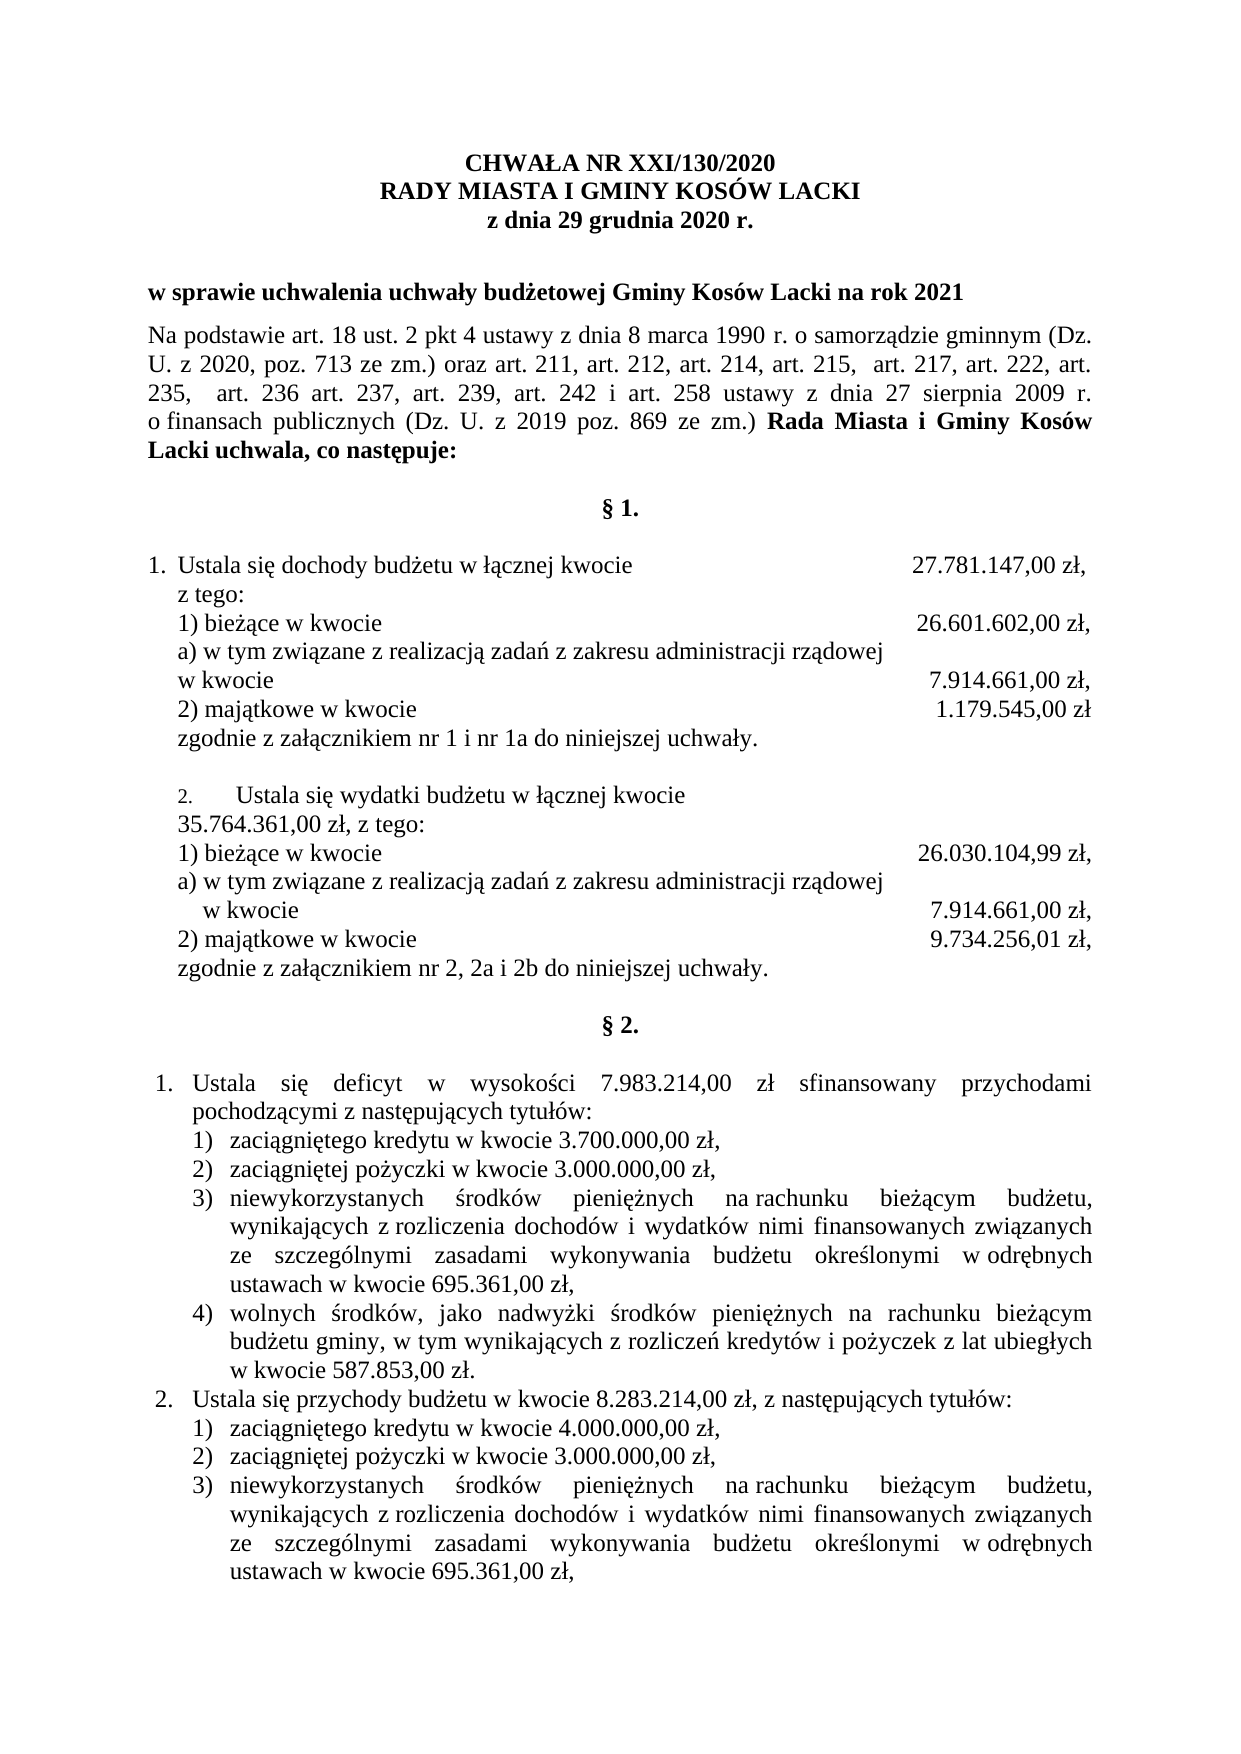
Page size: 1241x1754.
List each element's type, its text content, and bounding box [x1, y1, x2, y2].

text CHWAŁA NR XXI/130/2020 [148, 148, 1093, 176]
text Na podstawie art. 18 ust. 2 pkt 4 ustawy z dnia 8 marca 1990 r. o samorządzie gminnym (Dz. U. z 2020, poz. 713 ze zm.) oraz art. 211, art. 212, art. 214, art. 215, art. 217, art. 222, art. 235, art. 236 art. 237, art. 239, art. 242 i art. 258 ustawy z dnia 27 sierpnia 2009 r. o finansach publicznych (Dz. U. z 2019 poz. 869 ze zm.) Rada Miasta i Gminy Kosów Lacki uchwala, co następuje: [148, 320, 1093, 464]
text w kwocie 7.914.661,00 zł, [177, 895, 1093, 924]
list zaciągniętego kredytu w kwocie 4.000.000,00 zł, [192, 1413, 1093, 1441]
text § 1. [148, 493, 1093, 521]
list wolnych środków, jako nadwyżki środków pieniężnych na rachunku bieżącym budżetu gminy, w tym wynikających z rozliczeń kredytów i pożyczek z lat ubiegłych w kwocie 587.853,00 zł. [192, 1298, 1093, 1384]
text RADY MIASTA I GMINY KOSÓW LACKI [148, 176, 1093, 205]
text 1) bieżące w kwocie 26.030.104,99 zł, [177, 838, 1093, 866]
text 2) majątkowe w kwocie 9.734.256,01 zł, [177, 924, 1093, 953]
list Ustala się deficyt w wysokości 7.983.214,00 zł sfinansowany przychodami pochodzącymi z następujących tytułów: [154, 1068, 1093, 1125]
list niewykorzystanych środków pieniężnych na rachunku bieżącym budżetu, wynikających z rozliczenia dochodów i wydatków nimi finansowanych związanych ze szczególnymi zasadami wykonywania budżetu określonymi w odrębnych ustawach w kwocie 695.361,00 zł, [192, 1470, 1093, 1585]
text zgodnie z załącznikiem nr 1 i nr 1a do niniejszej uchwały. [177, 723, 1093, 751]
list zaciągniętej pożyczki w kwocie 3.000.000,00 zł, [192, 1154, 1093, 1183]
list z tego: [177, 579, 1093, 608]
text a) w tym związane z realizacją zadań z zakresu administracji rządowej [177, 636, 1093, 665]
text zgodnie z załącznikiem nr 2, 2a i 2b do niniejszej uchwały. [177, 953, 1093, 981]
list Ustala się dochody budżetu w łącznej kwocie 27.781.147,00 zł, [148, 550, 1093, 579]
text w kwocie 7.914.661,00 zł, [177, 665, 1093, 694]
list Ustala się przychody budżetu w kwocie 8.283.214,00 zł, z następujących tytułów: [154, 1384, 1093, 1413]
text § 2. [148, 1010, 1093, 1039]
text z dnia 29 grudnia 2020 r. [148, 205, 1093, 234]
text w sprawie uchwalenia uchwały budżetowej Gminy Kosów Lacki na rok 2021 [148, 277, 1093, 306]
list Ustala się wydatki budżetu w łącznej kwocie 35.764.361,00 zł, z tego: [177, 780, 1093, 838]
text a) w tym związane z realizacją zadań z zakresu administracji rządowej [177, 866, 1093, 895]
list zaciągniętej pożyczki w kwocie 3.000.000,00 zł, [192, 1441, 1093, 1470]
list niewykorzystanych środków pieniężnych na rachunku bieżącym budżetu, wynikających z rozliczenia dochodów i wydatków nimi finansowanych związanych ze szczególnymi zasadami wykonywania budżetu określonymi w odrębnych ustawach w kwocie 695.361,00 zł, [192, 1183, 1093, 1298]
text 1) bieżące w kwocie 26.601.602,00 zł, [177, 608, 1093, 636]
list zaciągniętego kredytu w kwocie 3.700.000,00 zł, [192, 1125, 1093, 1154]
text 2) majątkowe w kwocie 1.179.545,00 zł [177, 694, 1093, 723]
